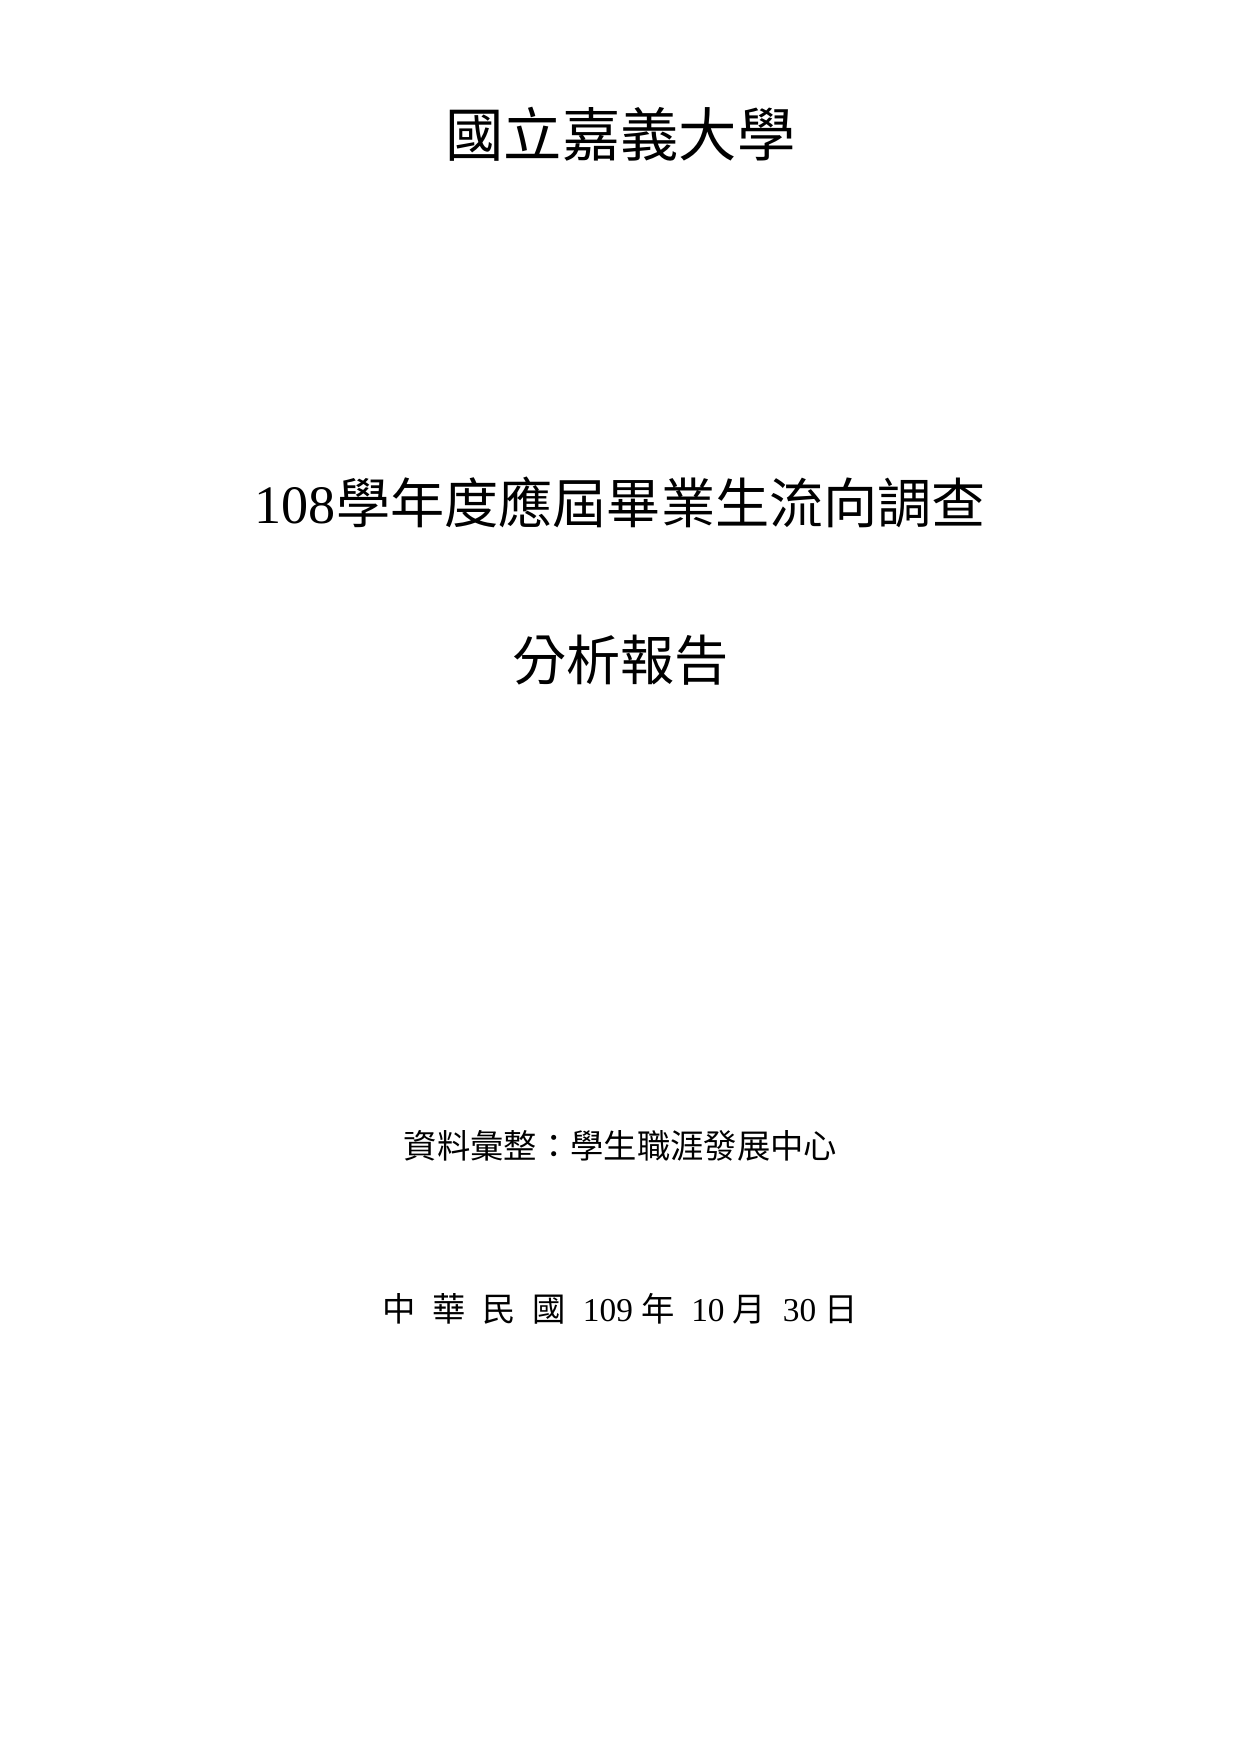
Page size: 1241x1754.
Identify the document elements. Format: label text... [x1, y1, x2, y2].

text 資料彙整：學生職涯發展中心 [112, 1119, 1128, 1168]
text 中 華 民 國 109 年 10 月 30 日 [112, 1283, 1128, 1331]
text 108學年度應屆畢業生流向調查 [112, 461, 1128, 539]
text 國立嘉義大學 [112, 89, 1128, 173]
text 分析報告 [112, 617, 1128, 696]
